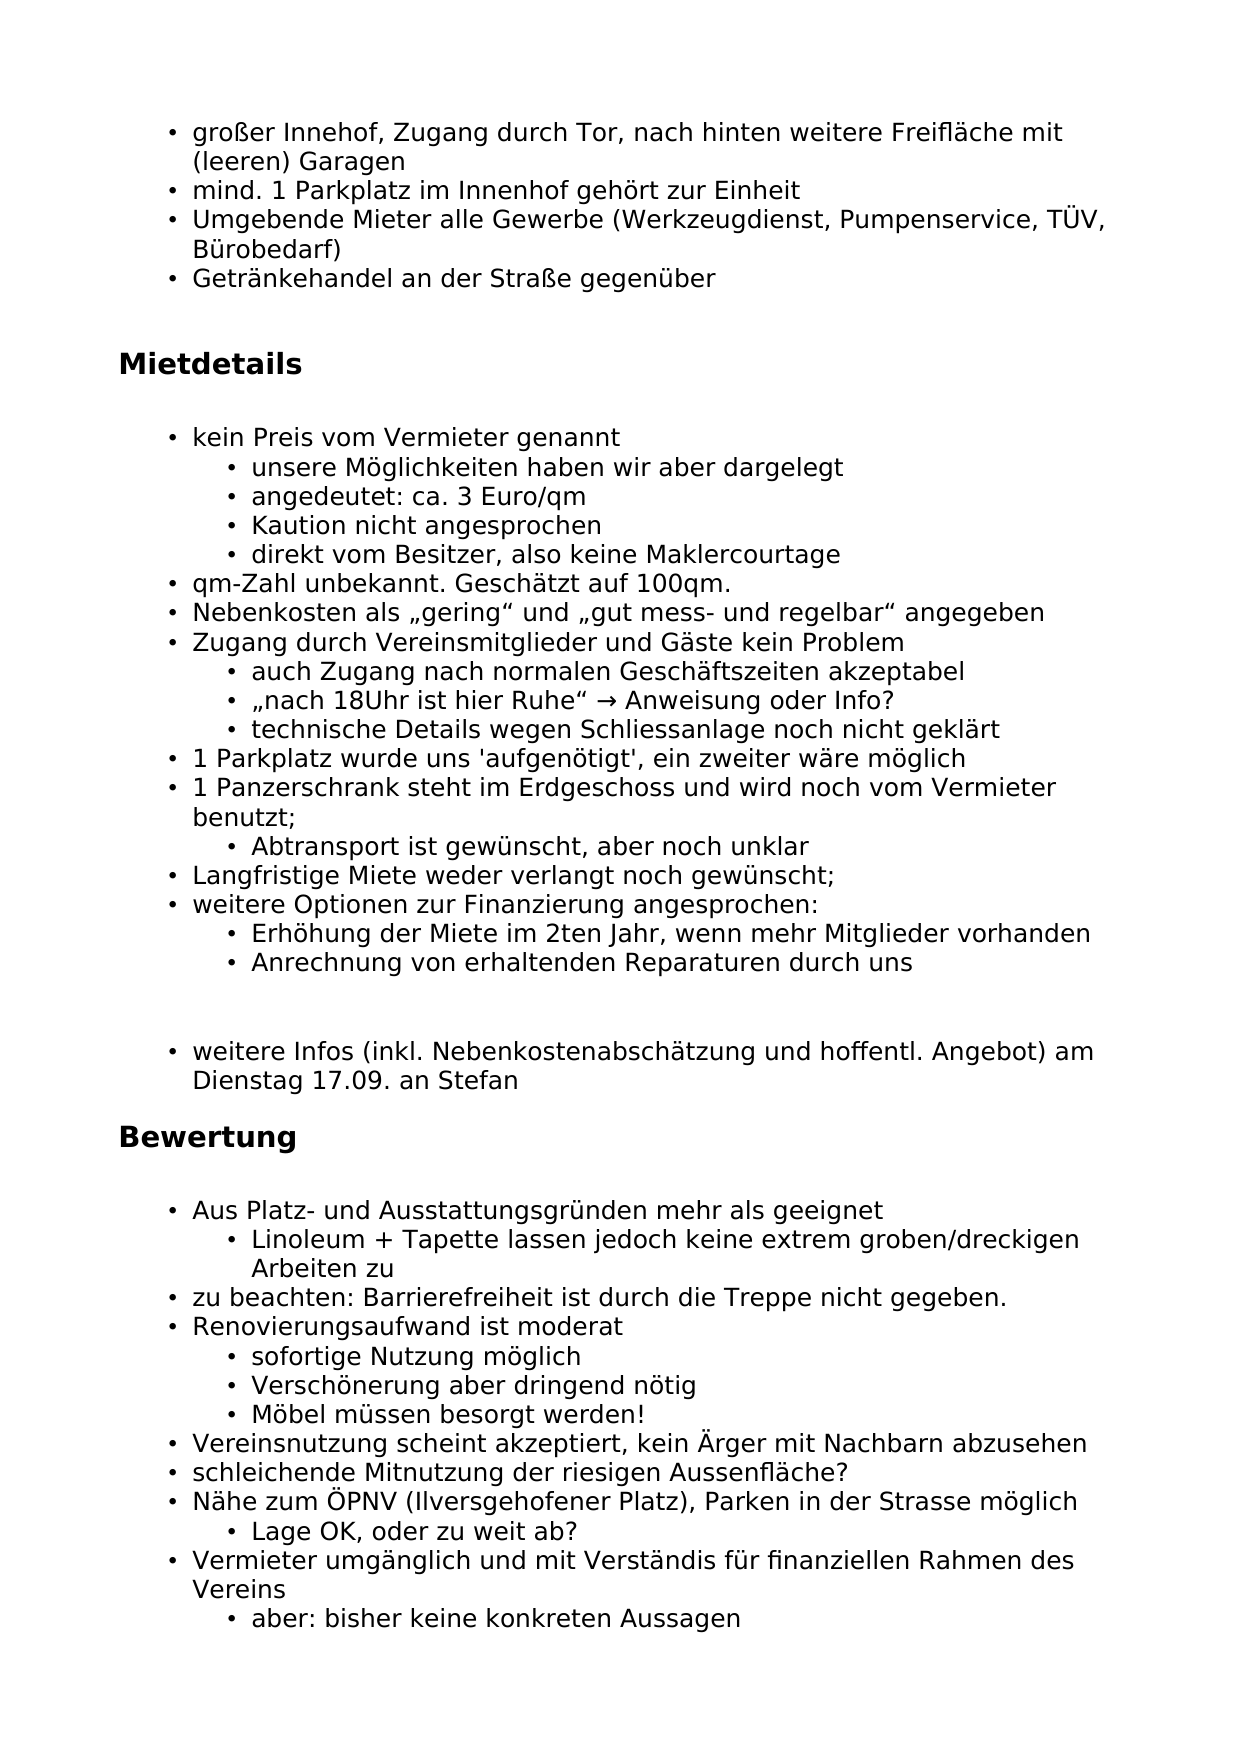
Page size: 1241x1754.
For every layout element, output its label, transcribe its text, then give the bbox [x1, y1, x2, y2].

list Renovierungsaufwand ist moderat [177, 1313, 1122, 1342]
list mind. 1 Parkplatz im Innenhof gehört zur Einheit [177, 176, 1122, 206]
list direkt vom Besitzer, also keine Maklercourtage [236, 540, 1122, 569]
list Möbel müssen besorgt werden! [236, 1400, 1122, 1429]
list Nähe zum ÖPNV (Ilversgehofener Platz), Parken in der Strasse möglich [177, 1488, 1122, 1517]
list zu beachten: Barrierefreiheit ist durch die Treppe nicht gegeben. [177, 1283, 1122, 1313]
list aber: bisher keine konkreten Aussagen [236, 1604, 1122, 1633]
list Abtransport ist gewünscht, aber noch unklar [236, 832, 1122, 861]
list weitere Optionen zur Finanzierung angesprochen: [177, 890, 1122, 919]
list qm-Zahl unbekannt. Geschätzt auf 100qm. [177, 569, 1122, 598]
list großer Innehof, Zugang durch Tor, nach hinten weitere Freifläche mit (leeren) Garagen [177, 118, 1122, 176]
list Erhöhung der Miete im 2ten Jahr, wenn mehr Mitglieder vorhanden [236, 919, 1122, 948]
list technische Details wegen Schliessanlage noch nicht geklärt [236, 715, 1122, 744]
list Getränkehandel an der Straße gegenüber [177, 264, 1122, 293]
list kein Preis vom Vermieter genannt [177, 423, 1122, 453]
subtitle Mietdetails [118, 348, 1122, 382]
list auch Zugang nach normalen Geschäftszeiten akzeptabel [236, 657, 1122, 686]
list Nebenkosten als „gering“ und „gut mess- und regelbar“ angegeben [177, 598, 1122, 628]
list Langfristige Miete weder verlangt noch gewünscht; [177, 861, 1122, 890]
list sofortige Nutzung möglich [236, 1342, 1122, 1371]
list Umgebende Mieter alle Gewerbe (Werkzeugdienst, Pumpenservice, TÜV, Bürobedarf) [177, 206, 1122, 264]
list unsere Möglichkeiten haben wir aber dargelegt [236, 453, 1122, 482]
list Zugang durch Vereinsmitglieder und Gäste kein Problem [177, 628, 1122, 657]
list 1 Panzerschrank steht im Erdgeschoss und wird noch vom Vermieter benutzt; [177, 773, 1122, 832]
list Linoleum + Tapette lassen jedoch keine extrem groben/dreckigen Arbeiten zu [236, 1225, 1122, 1283]
list Anrechnung von erhaltenden Reparaturen durch uns [236, 948, 1122, 978]
list 1 Parkplatz wurde uns 'aufgenötigt', ein zweiter wäre möglich [177, 744, 1122, 773]
list weitere Infos (inkl. Nebenkostenabschätzung und hoffentl. Angebot) am Dienstag 17.09. an Stefan [177, 1037, 1122, 1095]
subtitle Bewertung [118, 1120, 1122, 1154]
list Aus Platz- und Ausstattungsgründen mehr als geeignet [177, 1196, 1122, 1225]
list „nach 18Uhr ist hier Ruhe“ → Anweisung oder Info? [236, 686, 1122, 715]
list angedeutet: ca. 3 Euro/qm [236, 482, 1122, 511]
list Kaution nicht angesprochen [236, 511, 1122, 540]
list Lage OK, oder zu weit ab? [236, 1517, 1122, 1546]
list schleichende Mitnutzung der riesigen Aussenfläche? [177, 1458, 1122, 1488]
list Vereinsnutzung scheint akzeptiert, kein Ärger mit Nachbarn abzusehen [177, 1429, 1122, 1458]
list Vermieter umgänglich und mit Verständis für finanziellen Rahmen des Vereins [177, 1546, 1122, 1604]
list Verschönerung aber dringend nötig [236, 1371, 1122, 1400]
